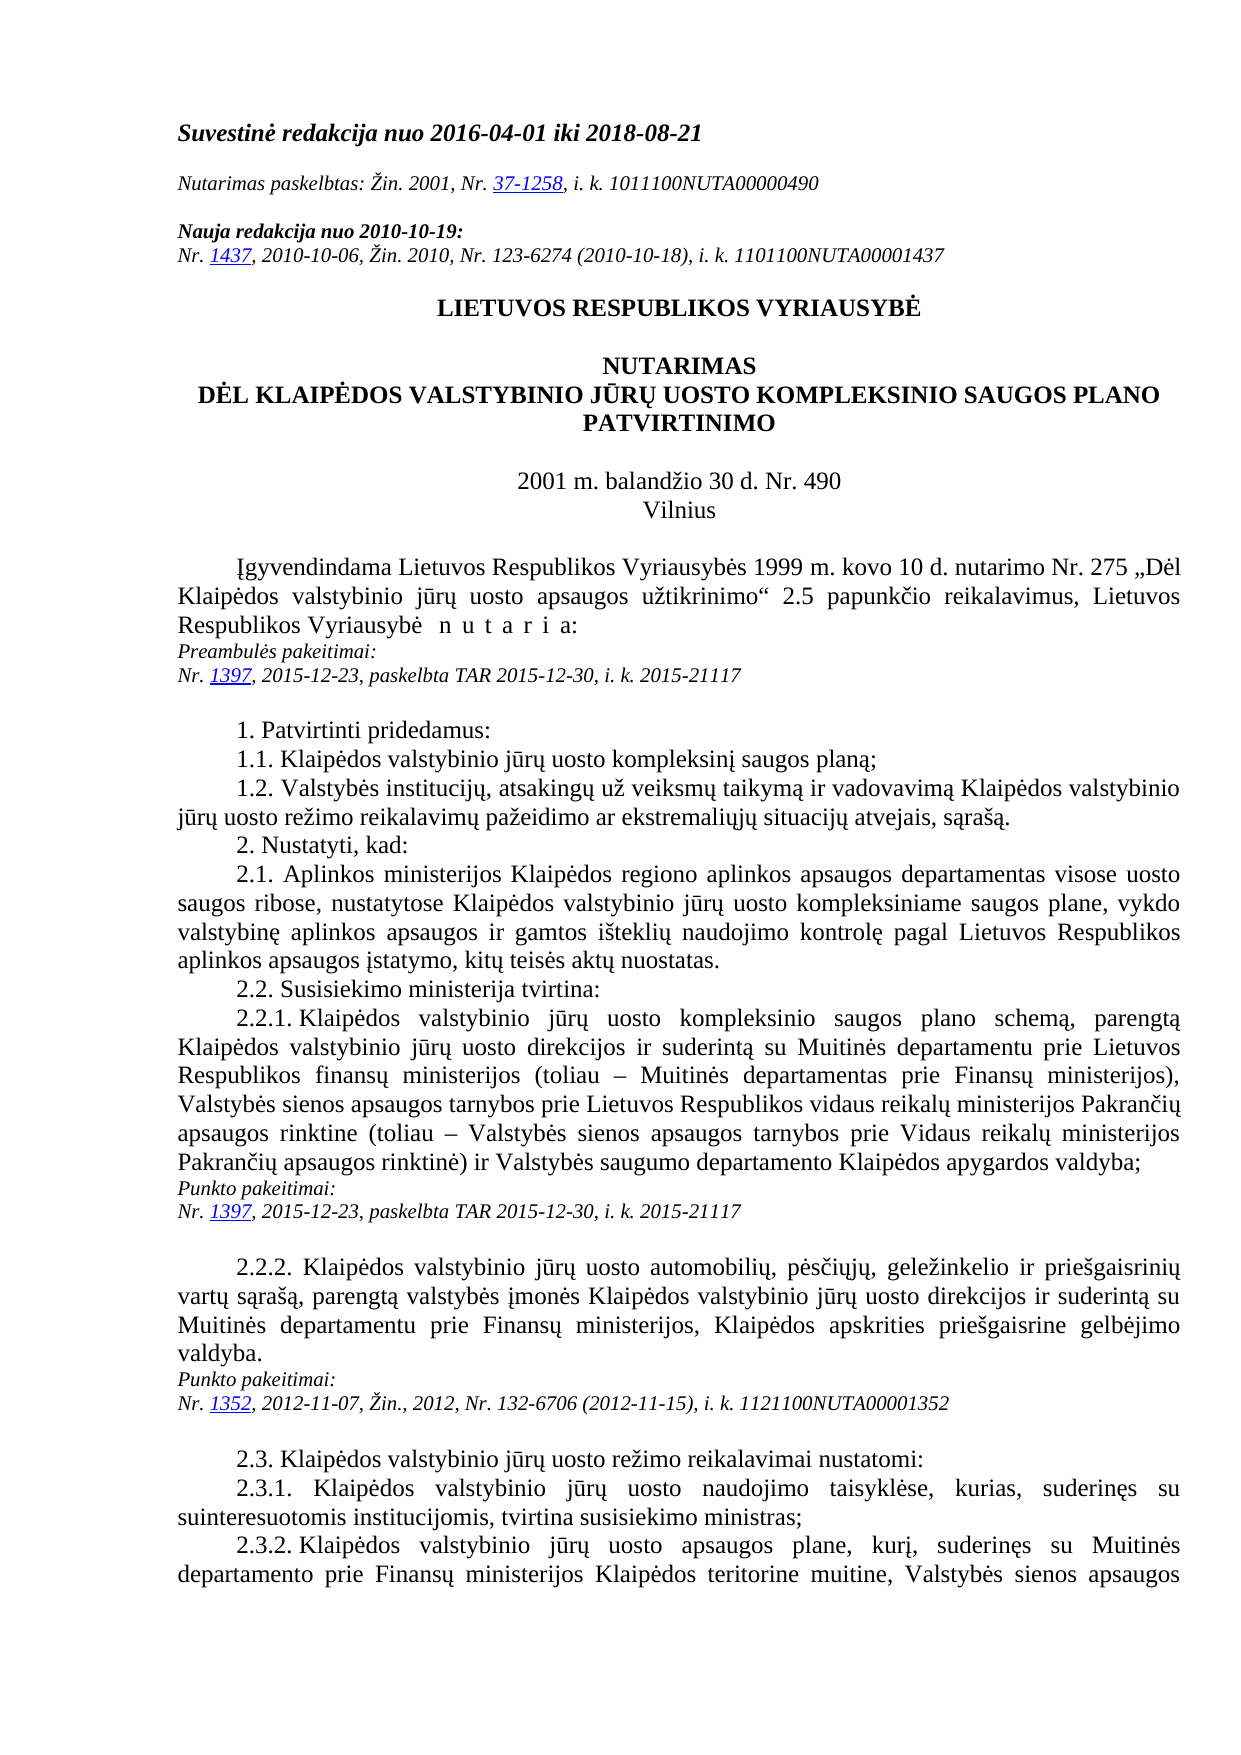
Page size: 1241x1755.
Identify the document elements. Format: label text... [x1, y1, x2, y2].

text 1.2. Valstybės institucijų, atsakingų už veiksmų taikymą ir vadovavimą Klaipėdos valstybinio jūrų uosto režimo reikalavimų pažeidimo ar ekstremaliųjų situacijų atvejais, sąrašą. [177, 773, 1181, 830]
text DĖL klaipėdos valstybinio jūrų uosto kompleksinio saugos plano patvirtinimo [177, 380, 1181, 437]
text 2.3.2. Klaipėdos valstybinio jūrų uosto apsaugos plane, kurį, suderinęs su Muitinės departamento prie Finansų ministerijos Klaipėdos teritorine muitine, Valstybės sienos apsaugos [177, 1530, 1181, 1588]
text 2.2.1. Klaipėdos valstybinio jūrų uosto kompleksinio saugos plano schemą, parengtą Klaipėdos valstybinio jūrų uosto direkcijos ir suderintą su Muitinės departamentu prie Lietuvos Respublikos finansų ministerijos (toliau – Muitinės departamentas prie Finansų ministerijos), Valstybės sienos apsaugos tarnybos prie Lietuvos Respublikos vidaus reikalų ministerijos Pakrančių apsaugos rinktine (toliau – Valstybės sienos apsaugos tarnybos prie Vidaus reikalų ministerijos Pakrančių apsaugos rinktinė) ir Valstybės saugumo departamento Klaipėdos apygardos valdyba; [177, 1003, 1181, 1175]
text Punkto pakeitimai: [177, 1175, 1181, 1199]
text Nr. 1397, 2015-12-23, paskelbta TAR 2015-12-30, i. k. 2015-21117 [177, 1199, 1181, 1223]
text 1.1. Klaipėdos valstybinio jūrų uosto kompleksinį saugos planą; [177, 744, 1181, 773]
text 1. Patvirtinti pridedamus: [177, 715, 1181, 744]
text Suvestinė redakcija nuo 2016-04-01 iki 2018-08-21 [177, 118, 1181, 147]
text Nutarimas paskelbtas: Žin. 2001, Nr. 37-1258, i. k. 1011100NUTA00000490 [177, 171, 1181, 195]
text 2.1. Aplinkos ministerijos Klaipėdos regiono aplinkos apsaugos departamentas visose uosto saugos ribose, nustatytose Klaipėdos valstybinio jūrų uosto kompleksiniame saugos plane, vykdo valstybinę aplinkos apsaugos ir gamtos išteklių naudojimo kontrolę pagal Lietuvos Respublikos aplinkos apsaugos įstatymo, kitų teisės aktų nuostatas. [177, 859, 1181, 974]
text 2. Nustatyti, kad: [177, 830, 1181, 859]
text 2001 m. balandžio 30 d. Nr. 490 [177, 466, 1181, 495]
text 2.2. Susisiekimo ministerija tvirtina: [177, 974, 1181, 1003]
text Įgyvendindama Lietuvos Respublikos Vyriausybės 1999 m. kovo 10 d. nutarimo Nr. 275 „Dėl Klaipėdos valstybinio jūrų uosto apsaugos užtikrinimo“ 2.5 papunkčio reikalavimus, Lietuvos Respublikos Vyriausybė nutaria: [177, 552, 1181, 638]
text LIETUVOS RESPUBLIKOS VYRIAUSYBĖ [177, 293, 1181, 322]
text NUTARIMAS [177, 351, 1181, 380]
text Nr. 1437, 2010-10-06, Žin. 2010, Nr. 123-6274 (2010-10-18), i. k. 1101100NUTA00001437 [177, 243, 1181, 267]
text Nauja redakcija nuo 2010-10-19: [177, 219, 1181, 243]
text 2.3. Klaipėdos valstybinio jūrų uosto režimo reikalavimai nustatomi: [177, 1444, 1181, 1473]
text Punkto pakeitimai: [177, 1367, 1181, 1391]
text Nr. 1397, 2015-12-23, paskelbta TAR 2015-12-30, i. k. 2015-21117 [177, 663, 1181, 687]
text 2.3.1. Klaipėdos valstybinio jūrų uosto naudojimo taisyklėse, kurias, suderinęs su suinteresuotomis institucijomis, tvirtina susisiekimo ministras; [177, 1473, 1181, 1530]
text Preambulės pakeitimai: [177, 638, 1181, 663]
text Nr. 1352, 2012-11-07, Žin., 2012, Nr. 132-6706 (2012-11-15), i. k. 1121100NUTA00001352 [177, 1391, 1181, 1415]
text 2.2.2. Klaipėdos valstybinio jūrų uosto automobilių, pėsčiųjų, geležinkelio ir priešgaisrinių vartų sąrašą, parengtą valstybės įmonės Klaipėdos valstybinio jūrų uosto direkcijos ir suderintą su Muitinės departamentu prie Finansų ministerijos, Klaipėdos apskrities priešgaisrine gelbėjimo valdyba. [177, 1252, 1181, 1367]
text Vilnius [177, 495, 1181, 523]
